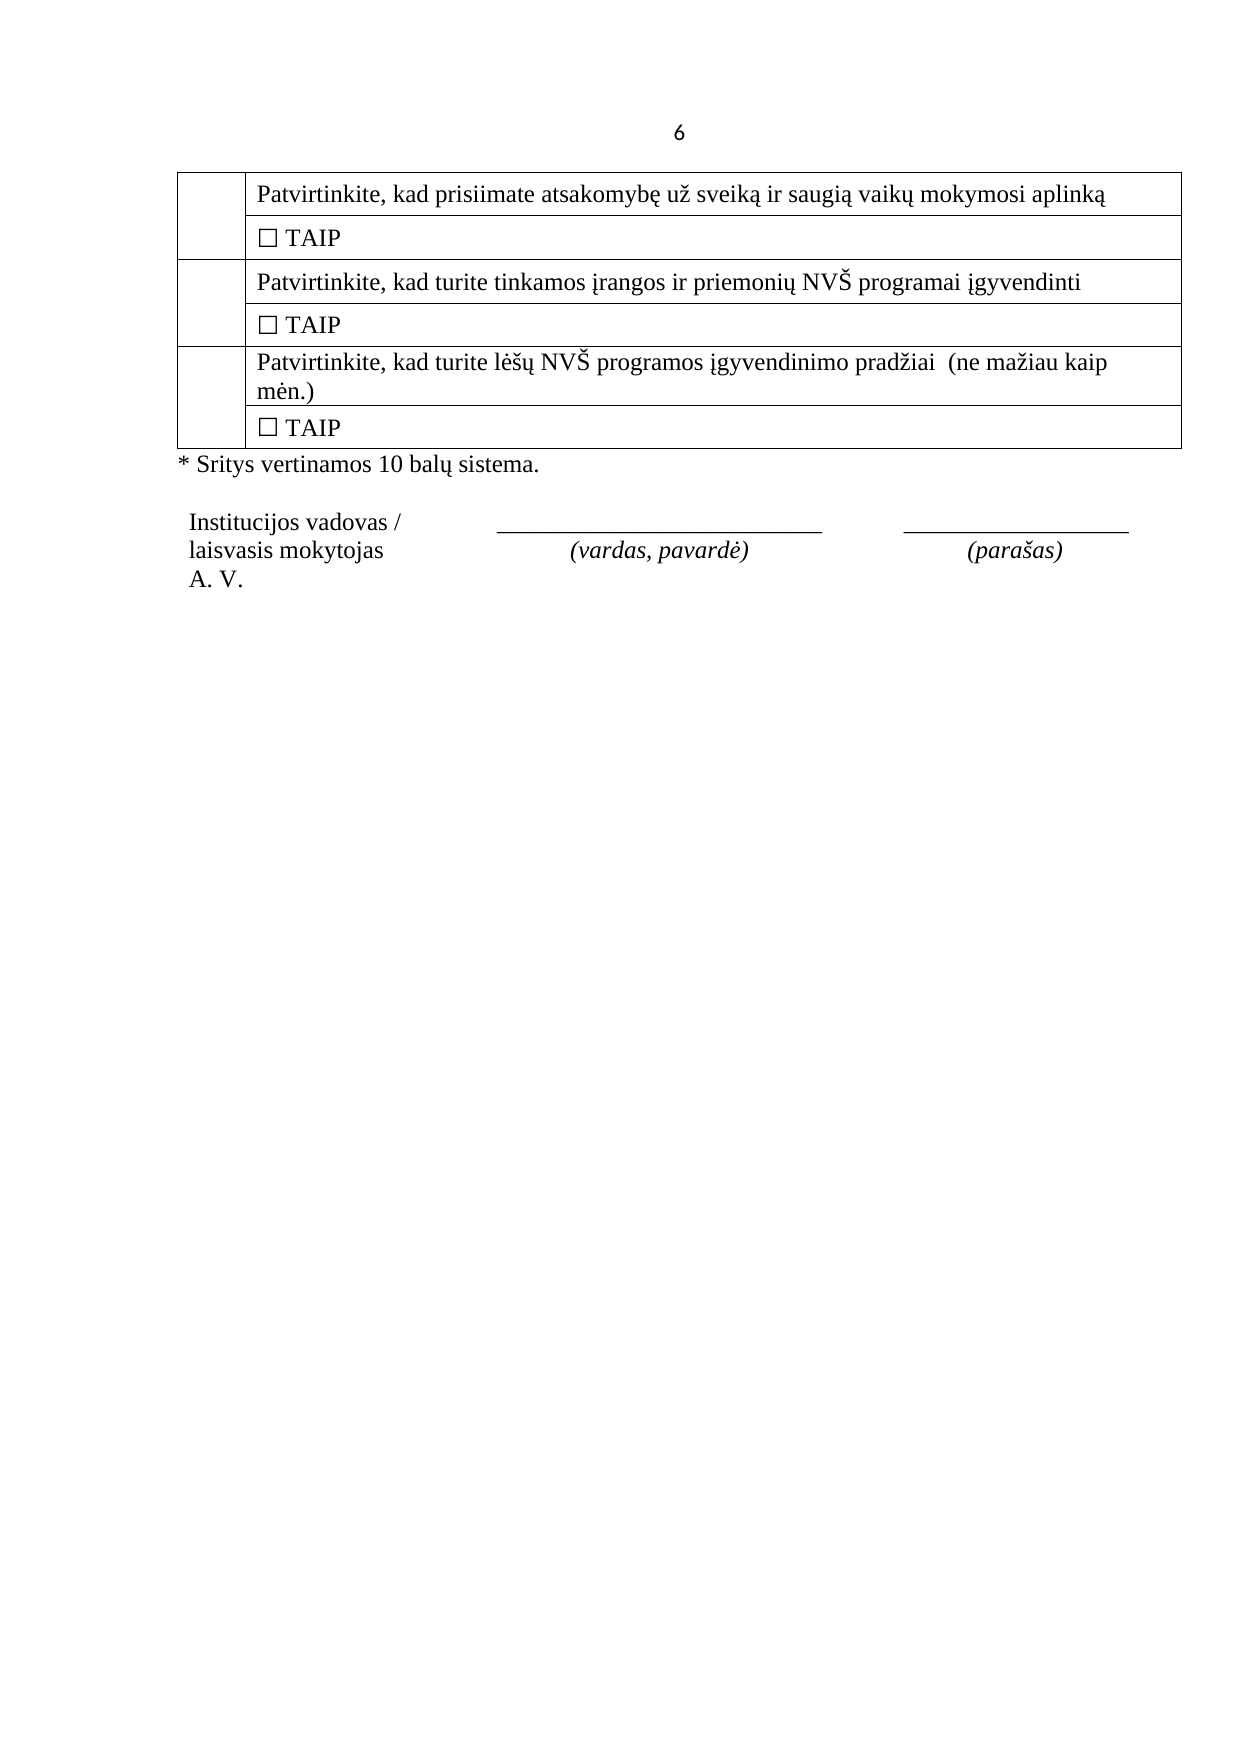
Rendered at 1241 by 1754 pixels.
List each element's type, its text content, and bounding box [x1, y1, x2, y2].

table_header __________________________ (vardas, pavardė) [470, 507, 851, 593]
table_cell Patvirtinkite, kad prisiimate atsakomybę už sveiką ir saugią vaikų mokymosi aplinką [246, 173, 1181, 215]
table_cell [178, 347, 245, 448]
table_cell [178, 173, 245, 259]
table_cell ☐ TAIP [246, 406, 1181, 448]
text * Sritys vertinamos 10 balų sistema. [177, 449, 1181, 478]
table_cell Patvirtinkite, kad turite tinkamos įrangos ir priemonių NVŠ programai įgyvendinti [246, 260, 1181, 302]
table_cell ☐ TAIP [246, 304, 1181, 346]
table_cell Patvirtinkite, kad turite lėšų NVŠ programos įgyvendinimo pradžiai (ne mažiau kaip mėn.) [246, 347, 1181, 405]
table_cell ☐ TAIP [246, 216, 1181, 259]
table_cell [178, 260, 245, 346]
table_header __________________ (parašas) [851, 507, 1181, 593]
table_header Institucijos vadovas / laisvasis mokytojas A. V. [177, 507, 470, 593]
